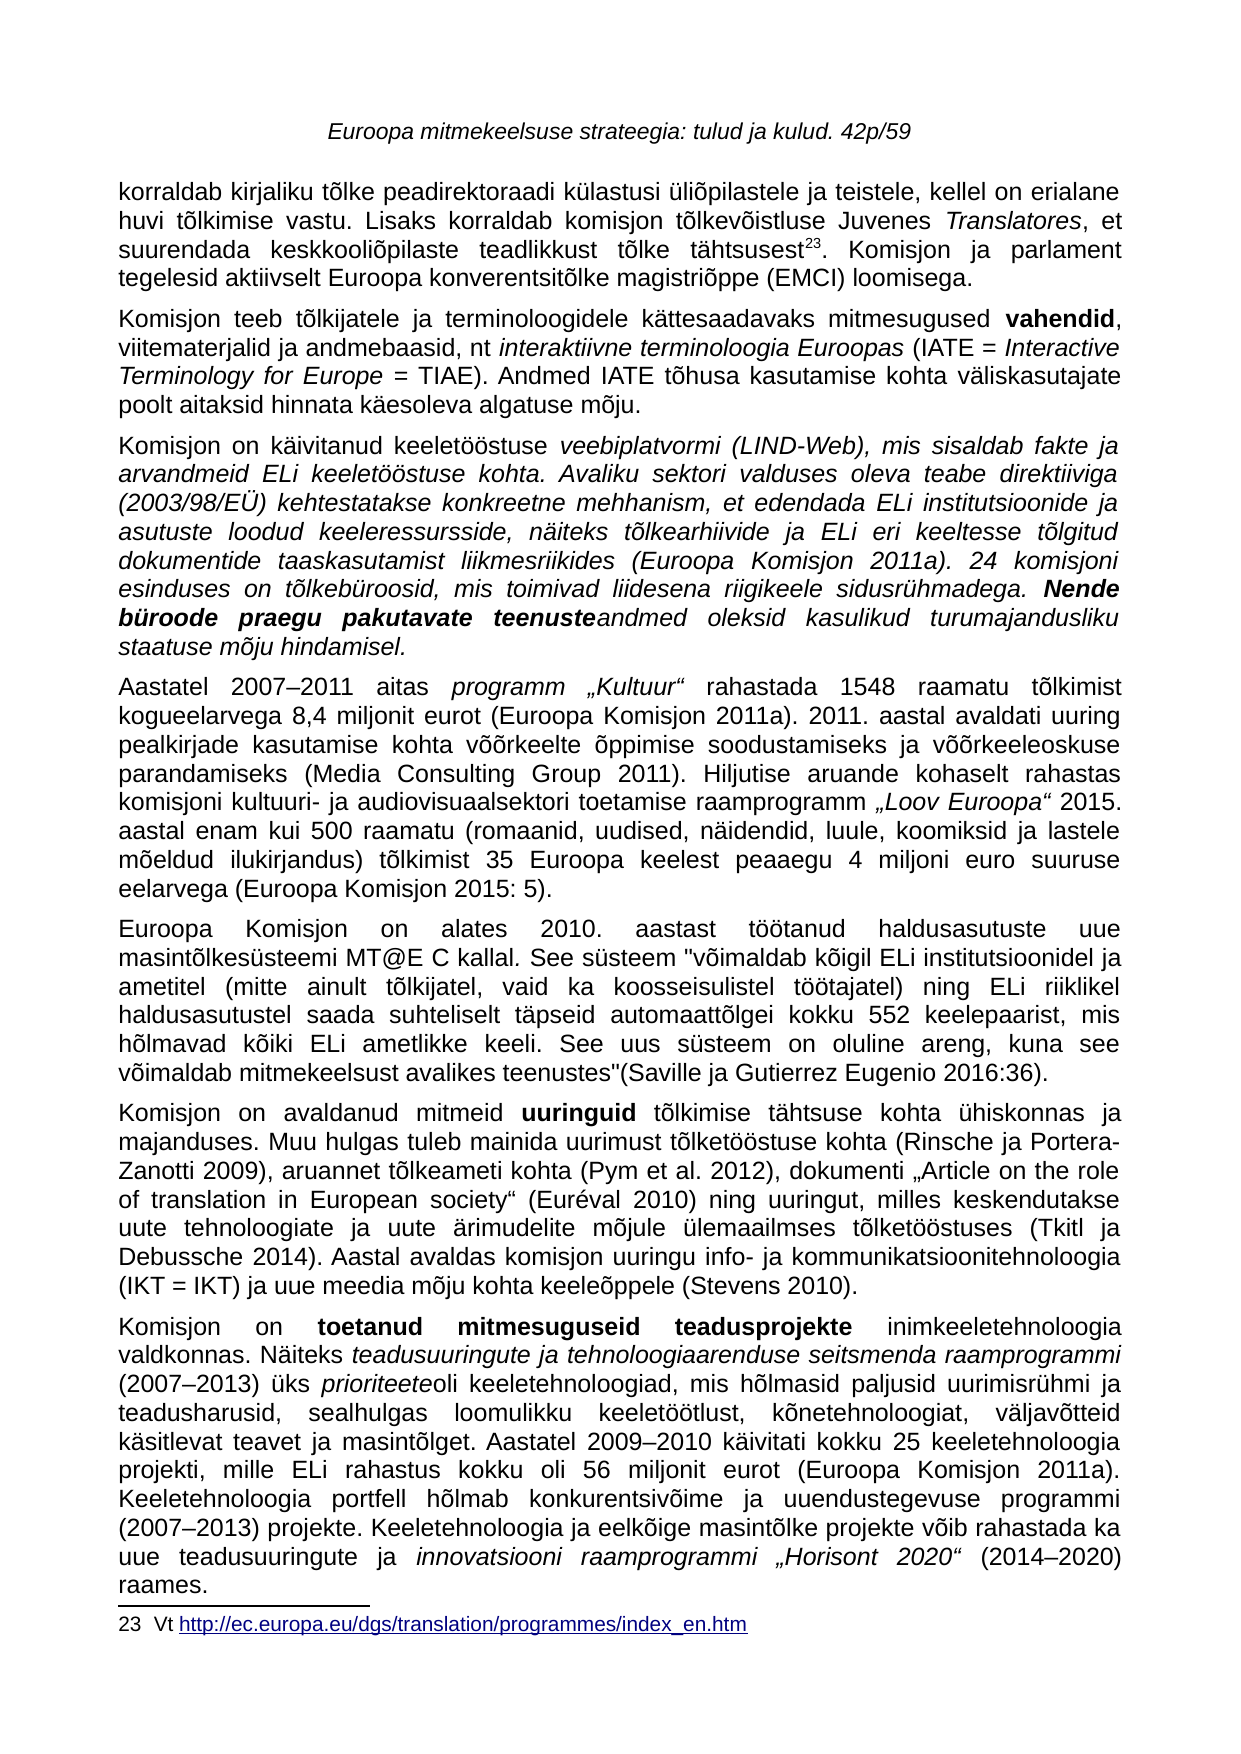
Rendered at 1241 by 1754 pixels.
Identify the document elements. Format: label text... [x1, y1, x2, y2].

text Komisjon teeb tõlkijatele ja terminoloogidele kättesaadavaks mitmesugused vahendid, viitematerjalid ja andmebaasid, nt interaktiivne terminoloogia Euroopas (IATE = Interactive Terminology for Europe = TIAE). Andmed IATE tõhusa kasutamise kohta väliskasutajate poolt aitaksid hinnata käesoleva algatuse mõju. [118, 304, 1122, 419]
text Komisjon on avaldanud mitmeid uuringuid tõlkimise tähtsuse kohta ühiskonnas ja majanduses. Muu hulgas tuleb mainida uurimust tõlketööstuse kohta (Rinsche ja Portera-Zanotti 2009), aruannet tõlkeameti kohta (Pym et al. 2012), dokumenti „Article on the role of translation in European society“ (Euréval 2010) ning uuringut, milles keskendutakse uute tehnoloogiate ja uute ärimudelite mõjule ülemaailmses tõlketööstuses (Tkitl ja Debussche 2014). Aastal avaldas komisjon uuringu info- ja kommunikatsioonitehnoloogia (IKT = IKT) ja uue meedia mõju kohta keeleõppele (Stevens 2010). [118, 1098, 1122, 1300]
text Komisjon on toetanud mitmesuguseid teadusprojekte inimkeeletehnoloogia valdkonnas. Näiteks teadusuuringute ja tehnoloogiaarenduse seitsmenda raamprogrammi (2007–2013) üks prioriteeteoli keeletehnoloogiad, mis hõlmasid paljusid uurimisrühmi ja teadusharusid, sealhulgas loomulikku keeletöötlust, kõnetehnoloogiat, väljavõtteid käsitlevat teavet ja masintõlget. Aastatel 2009–2010 käivitati kokku 25 keeletehnoloogia projekti, mille ELi rahastus kokku oli 56 miljonit eurot (Euroopa Komisjon 2011a). Keeletehnoloogia portfell hõlmab konkurentsivõime ja uuendustegevuse programmi (2007–2013) projekte. Keeletehnoloogia ja eelkõige masintõlke projekte võib rahastada ka uue teadusuuringute ja innovatsiooni raamprogrammi „Horisont 2020“ (2014–2020) raames. [118, 1311, 1122, 1599]
text Komisjon on käivitanud keeletööstuse veebiplatvormi (LIND-Web), mis sisaldab fakte ja arvandmeid ELi keeletööstuse kohta. Avaliku sektori valduses oleva teabe direktiiviga (2003/98/EÜ) kehtestatakse konkreetne mehhanism, et edendada ELi institutsioonide ja asutuste loodud keeleressursside, näiteks tõlkearhiivide ja ELi eri keeltesse tõlgitud dokumentide taaskasutamist liikmesriikides (Euroopa Komisjon 2011a). 24 komisjoni esinduses on tõlkebüroosid, mis toimivad liidesena riigikeele sidusrühmadega. Nende büroode praegu pakutavate teenusteandmed oleksid kasulikud turumajandusliku staatuse mõju hindamisel. [118, 431, 1122, 661]
text Aastatel 2007–2011 aitas programm „Kultuur“ rahastada 1548 raamatu tõlkimist kogueelarvega 8,4 miljonit eurot (Euroopa Komisjon 2011a). 2011. aastal avaldati uuring pealkirjade kasutamise kohta võõrkeelte õppimise soodustamiseks ja võõrkeeleoskuse parandamiseks (Media Consulting Group 2011). Hiljutise aruande kohaselt rahastas komisjoni kultuuri- ja audiovisuaalsektori toetamise raamprogramm „Loov Euroopa“ 2015. aastal enam kui 500 raamatu (romaanid, uudised, näidendid, luule, koomiksid ja lastele mõeldud ilukirjandus) tõlkimist 35 Euroopa keelest peaaegu 4 miljoni euro suuruse eelarvega (Euroopa Komisjon 2015: 5). [118, 672, 1122, 902]
text Vt http://ec.europa.eu/dgs/translation/programmes/index_en.htm [118, 1612, 1122, 1636]
text korraldab kirjaliku tõlke peadirektoraadi külastusi üliõpilastele ja teistele, kellel on erialane huvi tõlkimise vastu. Lisaks korraldab komisjon tõlkevõistluse Juvenes Translatores, et suurendada keskkooliõpilaste teadlikkust tõlke tähtsusest. Komisjon ja parlament tegelesid aktiivselt Euroopa konverentsitõlke magistriõppe (EMCI) loomisega. [118, 177, 1122, 292]
text Euroopa Komisjon on alates 2010. aastast töötanud haldusasutuste uue masintõlkesüsteemi MT@E C kallal. See süsteem "võimaldab kõigil ELi institutsioonidel ja ametitel (mitte ainult tõlkijatel, vaid ka koosseisulistel töötajatel) ning ELi riiklikel haldusasutustel saada suhteliselt täpseid automaattõlgei kokku 552 keelepaarist, mis hõlmavad kõiki ELi ametlikke keeli. See uus süsteem on oluline areng, kuna see võimaldab mitmekeelsust avalikes teenustes"(Saville ja Gutierrez Eugenio 2016:36). [118, 914, 1122, 1087]
